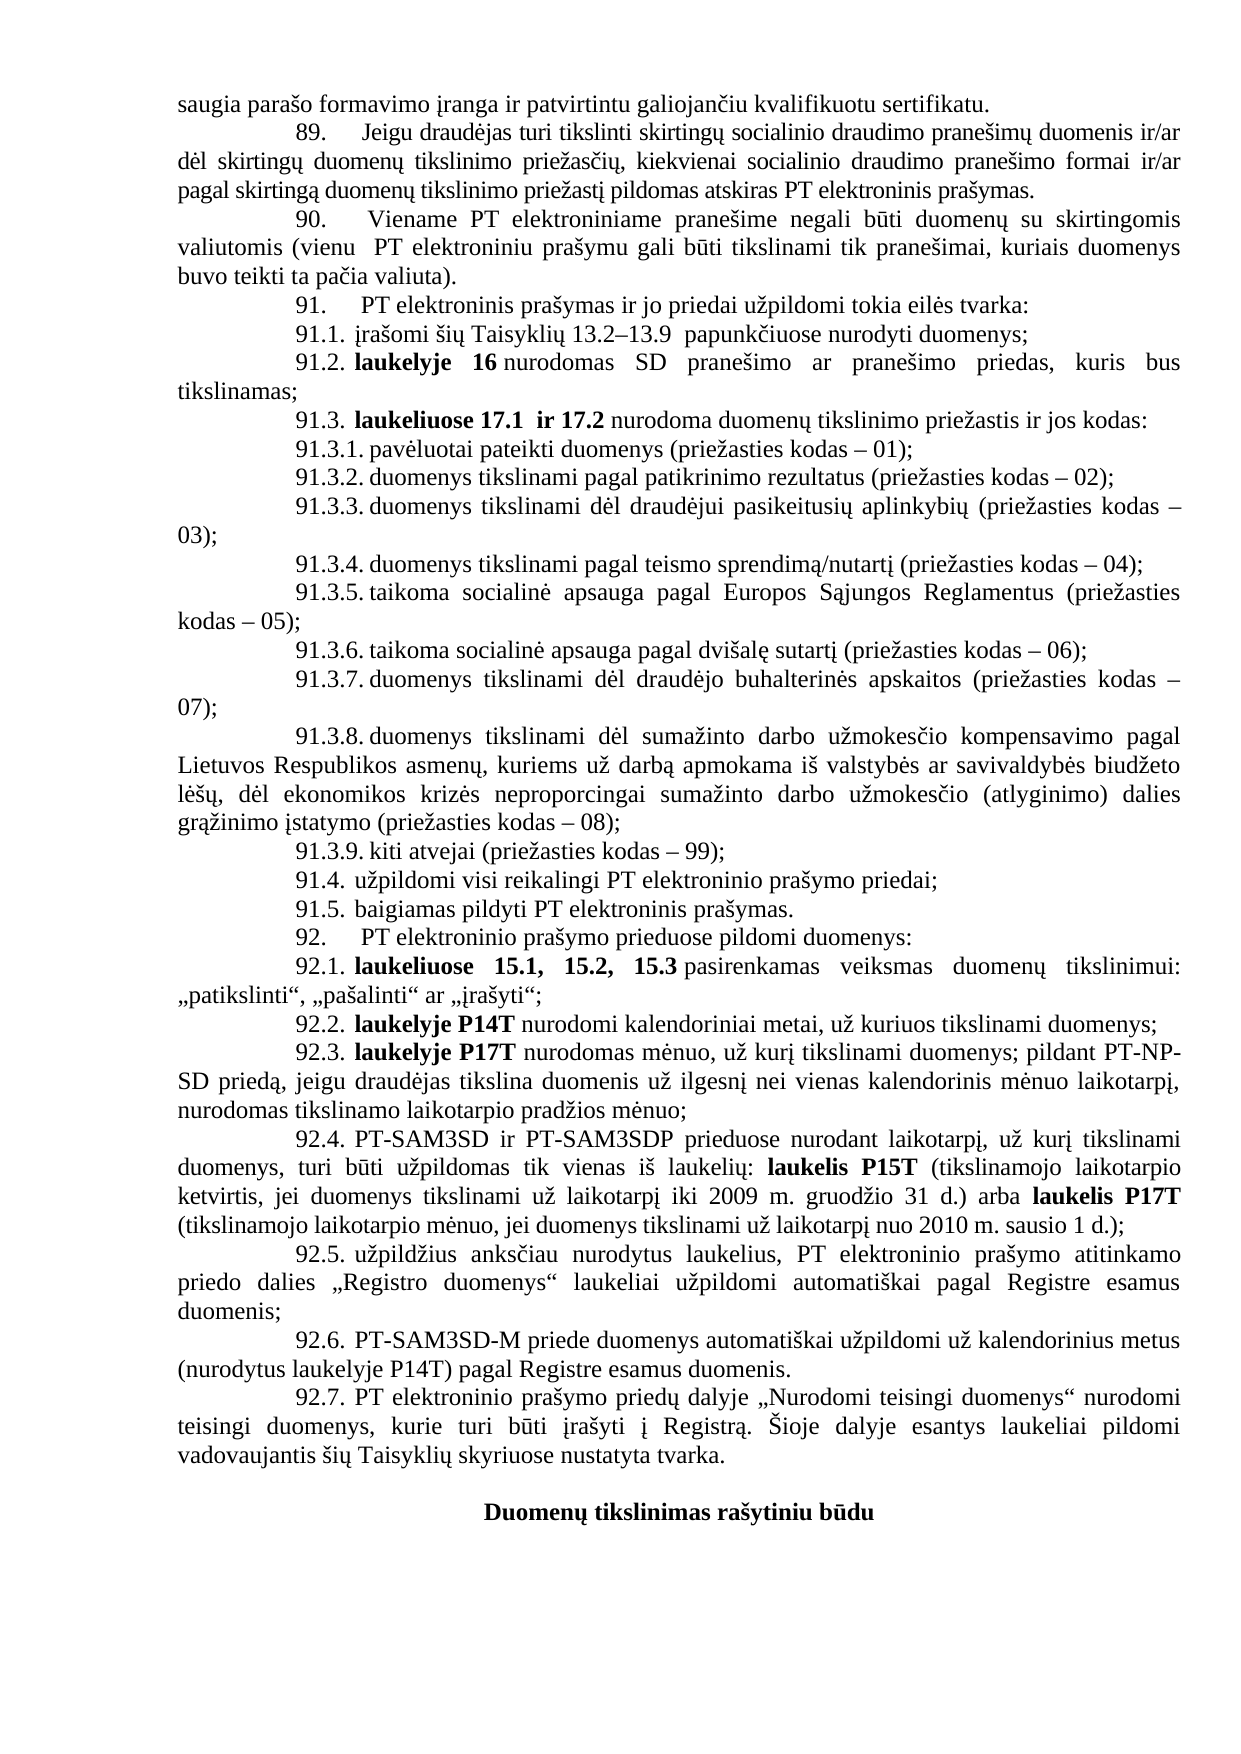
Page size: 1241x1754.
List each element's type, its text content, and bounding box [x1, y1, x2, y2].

text 91.3. laukeliuose 17.1 ir 17.2 nurodoma duomenų tikslinimo priežastis ir jos kodas: [177, 405, 1181, 434]
text 91.2. laukelyje 16 nurodomas SD pranešimo ar pranešimo priedas, kuris bus tikslinamas; [177, 347, 1181, 405]
text 91.3.6. taikoma socialinė apsauga pagal dvišalę sutartį (priežasties kodas – 06); [177, 635, 1181, 664]
text 92.6. PT-SAM3SD-M priede duomenys automatiškai užpildomi už kalendorinius metus (nurodytus laukelyje P14T) pagal Registre esamus duomenis. [177, 1325, 1181, 1382]
text 91.1. įrašomi šių Taisyklių 13.2–13.9 papunkčiuose nurodyti duomenys; [177, 319, 1181, 347]
text Duomenų tikslinimas rašytiniu būdu [177, 1497, 1181, 1526]
text 91.3.5. taikoma socialinė apsauga pagal Europos Sąjungos Reglamentus (priežasties kodas – 05); [177, 577, 1181, 635]
text 92.2. laukelyje P14T nurodomi kalendoriniai metai, už kuriuos tikslinami duomenys; [177, 1009, 1181, 1037]
text 90. Viename PT elektroniniame pranešime negali būti duomenų su skirtingomis valiutomis (vienu PT elektroniniu prašymu gali būti tikslinami tik pranešimai, kuriais duomenys buvo teikti ta pačia valiuta). [177, 204, 1181, 290]
text 92.5. užpildžius anksčiau nurodytus laukelius, PT elektroninio prašymo atitinkamo priedo dalies „Registro duomenys“ laukeliai užpildomi automatiškai pagal Registre esamus duomenis; [177, 1239, 1181, 1325]
text 91.3.9. kiti atvejai (priežasties kodas – 99); [177, 836, 1181, 865]
text 91.4. užpildomi visi reikalingi PT elektroninio prašymo priedai; [177, 865, 1181, 894]
text 92.4. PT-SAM3SD ir PT-SAM3SDP prieduose nurodant laikotarpį, už kurį tikslinami duomenys, turi būti užpildomas tik vienas iš laukelių: laukelis P15T (tikslinamojo laikotarpio ketvirtis, jei duomenys tikslinami už laikotarpį iki 2009 m. gruodžio 31 d.) arba laukelis P17T (tikslinamojo laikotarpio mėnuo, jei duomenys tikslinami už laikotarpį nuo 2010 m. sausio 1 d.); [177, 1124, 1181, 1239]
text 92. PT elektroninio prašymo prieduose pildomi duomenys: [177, 922, 1181, 951]
text 89. Jeigu draudėjas turi tikslinti skirtingų socialinio draudimo pranešimų duomenis ir/ar dėl skirtingų duomenų tikslinimo priežasčių, kiekvienai socialinio draudimo pranešimo formai ir/ar pagal skirtingą duomenų tikslinimo priežastį pildomas atskiras PT elektroninis prašymas. [177, 117, 1181, 204]
text saugia parašo formavimo įranga ir patvirtintu galiojančiu kvalifikuotu sertifikatu. [177, 89, 1181, 117]
text 91.3.3. duomenys tikslinami dėl draudėjui pasikeitusių aplinkybių (priežasties kodas – 03); [177, 491, 1181, 549]
text 91.3.8. duomenys tikslinami dėl sumažinto darbo užmokesčio kompensavimo pagal Lietuvos Respublikos asmenų, kuriems už darbą apmokama iš valstybės ar savivaldybės biudžeto lėšų, dėl ekonomikos krizės neproporcingai sumažinto darbo užmokesčio (atlyginimo) dalies grąžinimo įstatymo (priežasties kodas – 08); [177, 721, 1181, 836]
text 91.3.7. duomenys tikslinami dėl draudėjo buhalterinės apskaitos (priežasties kodas – 07); [177, 664, 1181, 721]
text 91.3.1. pavėluotai pateikti duomenys (priežasties kodas – 01); [177, 434, 1181, 462]
text 91. PT elektroninis prašymas ir jo priedai užpildomi tokia eilės tvarka: [177, 290, 1181, 319]
text 92.3. laukelyje P17T nurodomas mėnuo, už kurį tikslinami duomenys; pildant PT-NP-SD priedą, jeigu draudėjas tikslina duomenis už ilgesnį nei vienas kalendorinis mėnuo laikotarpį, nurodomas tikslinamo laikotarpio pradžios mėnuo; [177, 1037, 1181, 1124]
text 91.3.2. duomenys tikslinami pagal patikrinimo rezultatus (priežasties kodas – 02); [177, 462, 1181, 491]
text 92.1. laukeliuose 15.1, 15.2, 15.3 pasirenkamas veiksmas duomenų tikslinimui: „patikslinti“, „pašalinti“ ar „įrašyti“; [177, 951, 1181, 1009]
text 91.3.4. duomenys tikslinami pagal teismo sprendimą/nutartį (priežasties kodas – 04); [177, 549, 1181, 577]
text 91.5. baigiamas pildyti PT elektroninis prašymas. [177, 894, 1181, 922]
text 92.7. PT elektroninio prašymo priedų dalyje „Nurodomi teisingi duomenys“ nurodomi teisingi duomenys, kurie turi būti įrašyti į Registrą. Šioje dalyje esantys laukeliai pildomi vadovaujantis šių Taisyklių skyriuose nustatyta tvarka. [177, 1382, 1181, 1469]
